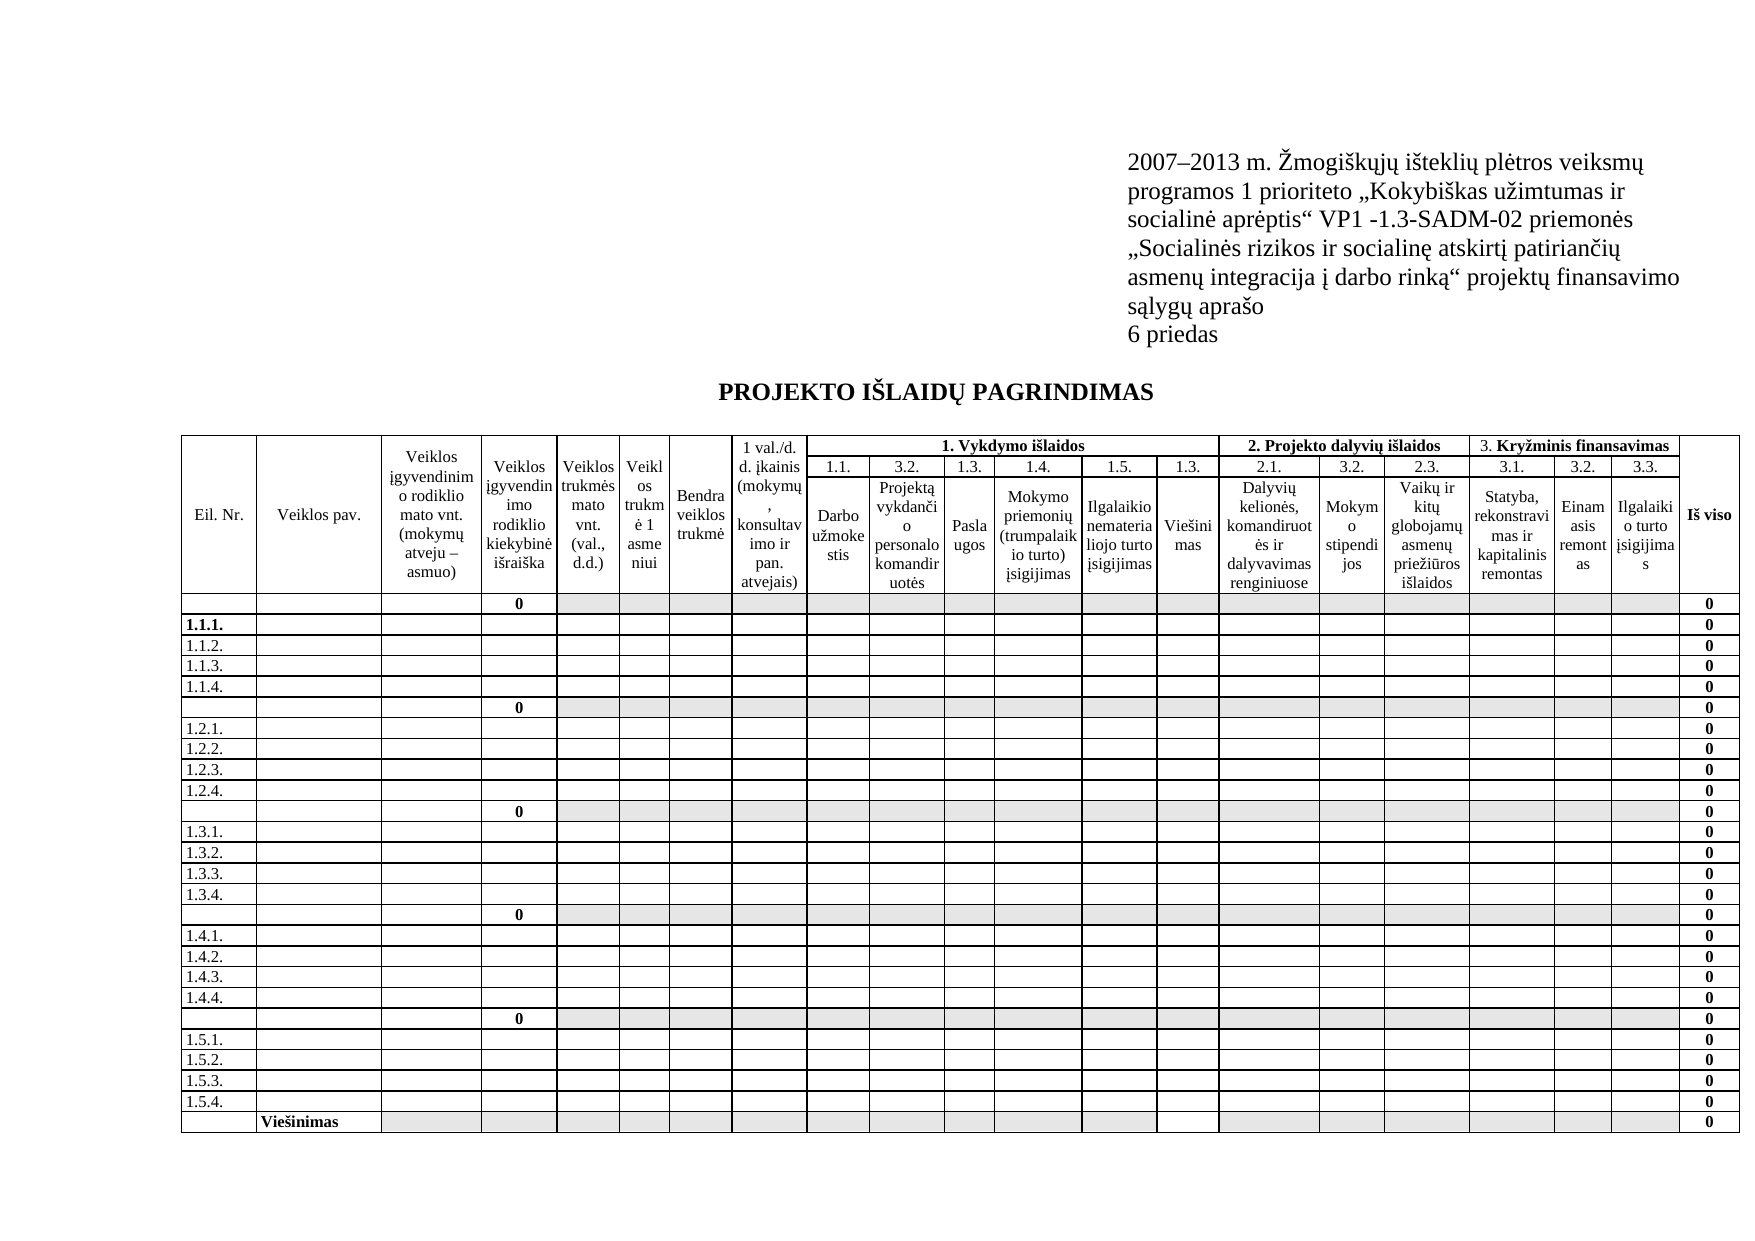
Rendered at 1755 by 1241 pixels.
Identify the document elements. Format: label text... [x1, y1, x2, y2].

table_cell [382, 1009, 386, 1028]
table_cell [382, 698, 386, 717]
table_cell [482, 636, 486, 655]
table_cell [382, 1050, 386, 1069]
table_cell [940, 615, 944, 634]
table_cell [477, 615, 481, 634]
table_cell [1675, 615, 1679, 634]
table_cell [670, 594, 731, 613]
table_cell [382, 594, 386, 613]
table_cell [995, 698, 1081, 717]
table_cell [865, 636, 869, 655]
table_cell 0 [1735, 677, 1739, 696]
table_cell 0 [1735, 947, 1739, 966]
table_cell [257, 698, 261, 717]
table_cell [482, 739, 486, 758]
table_cell [1380, 1030, 1384, 1048]
table_cell [182, 698, 186, 717]
table_cell [870, 905, 944, 924]
table_cell [990, 822, 994, 841]
table_cell [477, 967, 481, 986]
table_cell [182, 594, 186, 613]
table_cell [257, 864, 261, 883]
table_cell [482, 718, 486, 738]
table_cell [1380, 677, 1384, 696]
table_cell [1607, 926, 1611, 945]
table_cell [377, 656, 381, 675]
table_cell [1550, 1071, 1554, 1090]
table_cell [1550, 967, 1554, 986]
table_cell [1320, 594, 1384, 613]
table_cell [382, 1071, 386, 1090]
table_cell [482, 947, 486, 966]
table_cell [1465, 884, 1469, 903]
table_cell Paslaugos [945, 478, 994, 592]
table_cell [1612, 926, 1616, 945]
table_cell [1612, 615, 1616, 634]
table_cell [670, 698, 731, 717]
table_cell [1315, 760, 1319, 779]
table_cell [1607, 884, 1611, 903]
table_cell [1380, 864, 1384, 883]
table_cell [940, 1030, 944, 1048]
table_header 1 val./d. d. įkainis (mokymų, konsultavimo ir pan. atvejais) [733, 436, 806, 592]
table_cell [382, 822, 386, 841]
table_cell [1607, 1030, 1611, 1048]
table_cell 0 [1735, 1030, 1739, 1048]
table_cell [1550, 988, 1554, 1007]
table_cell [615, 926, 619, 945]
table_cell 0 [1735, 594, 1739, 613]
table_cell [1385, 1112, 1469, 1131]
table_cell [1220, 801, 1319, 821]
table_cell [477, 656, 481, 675]
table_cell [1675, 677, 1679, 696]
table_cell [1555, 594, 1611, 613]
table_cell [558, 905, 619, 924]
table_cell [382, 988, 386, 1007]
table_cell [1675, 760, 1679, 779]
table_cell [808, 1112, 869, 1131]
table_cell [1320, 1009, 1384, 1028]
table_cell [1607, 781, 1611, 800]
table_cell [990, 988, 994, 1007]
table_cell [940, 843, 944, 862]
table_cell [865, 988, 869, 1007]
table_cell [670, 1112, 731, 1131]
table_cell [1555, 801, 1611, 821]
table_cell [382, 677, 386, 696]
table_cell [1550, 884, 1554, 903]
table_cell [558, 1009, 619, 1028]
table_cell [1612, 884, 1616, 903]
table_cell [665, 988, 669, 1007]
text asmenų integracija į darbo rinką“ projektų finansavimo sąlygų aprašo [1127, 262, 1695, 319]
table_cell [1612, 843, 1616, 862]
table_cell [945, 1009, 994, 1028]
table_cell [1315, 864, 1319, 883]
table_cell [1220, 1009, 1319, 1028]
table_cell [382, 926, 386, 945]
table_cell [990, 1092, 994, 1111]
table_cell [477, 636, 481, 655]
table_cell [377, 801, 381, 821]
table_cell [252, 594, 256, 613]
table_cell [1315, 822, 1319, 841]
table_cell [1380, 822, 1384, 841]
table_cell [733, 594, 806, 613]
table_cell [1315, 1030, 1319, 1048]
table_cell [615, 1092, 619, 1111]
text PROJEKTO IŠLAIDŲ PAGRINDIMAS [177, 377, 1695, 406]
table_cell [1465, 739, 1469, 758]
table_cell 0 [1735, 843, 1739, 862]
table_cell [377, 843, 381, 862]
table_cell [1675, 739, 1679, 758]
table_cell [1675, 781, 1679, 800]
table_cell [1158, 905, 1218, 924]
table_cell [1612, 636, 1616, 655]
table_cell [940, 1092, 944, 1111]
table_cell [1315, 781, 1319, 800]
table_cell [1315, 926, 1319, 945]
table_cell [1550, 760, 1554, 779]
table_cell [382, 1092, 386, 1111]
table_cell [1220, 905, 1319, 924]
table_cell [1675, 988, 1679, 1007]
table_cell [482, 884, 486, 903]
table_cell [477, 822, 481, 841]
table_cell [1315, 656, 1319, 675]
table_cell [940, 718, 944, 738]
table_cell [1220, 1112, 1319, 1131]
table_cell [1612, 864, 1616, 883]
table_cell [558, 698, 619, 717]
table_cell [382, 1030, 386, 1048]
table_cell [252, 1009, 256, 1028]
table_cell [1550, 1030, 1554, 1048]
table_cell [990, 718, 994, 738]
table_cell [665, 615, 669, 634]
table_cell [1550, 1092, 1554, 1111]
table_cell [377, 594, 381, 613]
table_cell [620, 698, 669, 717]
table_cell [615, 843, 619, 862]
table_cell [482, 843, 486, 862]
table_cell [1320, 801, 1384, 821]
table_cell [615, 822, 619, 841]
table_cell [377, 905, 381, 924]
table_cell [1607, 864, 1611, 883]
table_cell [615, 718, 619, 738]
table_cell [1612, 739, 1616, 758]
table_cell [482, 967, 486, 986]
table_cell [1470, 594, 1554, 613]
table_header Iš viso [1680, 436, 1739, 592]
table_cell [940, 739, 944, 758]
table_cell [1612, 1112, 1679, 1131]
table_cell [477, 947, 481, 966]
table_cell [1550, 718, 1554, 738]
table_cell [377, 677, 381, 696]
table_cell [665, 822, 669, 841]
table_cell [990, 884, 994, 903]
table_cell [1555, 1009, 1611, 1028]
table_cell [1607, 967, 1611, 986]
table_cell [1550, 636, 1554, 655]
table_cell [1675, 1030, 1679, 1048]
table_cell [182, 905, 186, 924]
table_cell [1315, 1050, 1319, 1069]
table_cell [482, 1050, 486, 1069]
table_cell [620, 801, 669, 821]
table_cell [477, 926, 481, 945]
table_cell [252, 801, 256, 821]
table_cell [665, 864, 669, 883]
table_cell [1380, 967, 1384, 986]
table_cell [1315, 947, 1319, 966]
table_cell Mokymo stipendijos [1320, 478, 1384, 592]
table_cell [377, 698, 381, 717]
table_cell [670, 1009, 731, 1028]
table_cell [257, 677, 261, 696]
table_cell [382, 801, 386, 821]
table_cell [1607, 739, 1611, 758]
table_cell [1607, 947, 1611, 966]
table_cell [665, 760, 669, 779]
table_header Veiklos trukmė 1 asmeniui [620, 436, 669, 592]
table_cell [1315, 615, 1319, 634]
table_cell [615, 760, 619, 779]
table_cell [870, 594, 944, 613]
table_cell [1315, 1092, 1319, 1111]
table_cell [1675, 1050, 1679, 1069]
table_cell [870, 1112, 944, 1131]
table_cell [620, 1009, 669, 1028]
table_cell [377, 1050, 381, 1069]
table_cell [377, 967, 381, 986]
table_cell [1465, 822, 1469, 841]
table_cell [940, 988, 944, 1007]
table_cell [1550, 947, 1554, 966]
table_cell [257, 822, 261, 841]
table_cell [482, 864, 486, 883]
table_cell [257, 905, 261, 924]
table_cell [1550, 843, 1554, 862]
table_cell [1385, 594, 1469, 613]
table_cell [377, 1092, 381, 1111]
table_cell [1612, 947, 1616, 966]
table_cell [558, 801, 619, 821]
table_cell [1380, 636, 1384, 655]
table_cell [382, 656, 386, 675]
table_cell [257, 843, 261, 862]
text 6 priedas [1127, 319, 1695, 348]
table_cell [1315, 884, 1319, 903]
table_cell [865, 781, 869, 800]
table_cell [940, 1050, 944, 1069]
table_cell [257, 967, 261, 986]
table_cell [808, 801, 869, 821]
table_header Veiklos įgyvendinimo rodiklio mato vnt. (mokymų atveju – asmuo) [382, 436, 481, 592]
table_cell [865, 947, 869, 966]
table_cell [1380, 718, 1384, 738]
table_cell [665, 739, 669, 758]
table_cell [1470, 905, 1554, 924]
table_cell [865, 843, 869, 862]
table_cell [477, 594, 481, 613]
table_cell [477, 801, 481, 821]
table_cell [1380, 615, 1384, 634]
table_cell [1675, 884, 1679, 903]
table_cell [1465, 718, 1469, 738]
table_cell [1158, 594, 1218, 613]
table_cell [1675, 864, 1679, 883]
table_cell [1607, 677, 1611, 696]
table_cell [733, 1009, 806, 1028]
table_cell [377, 615, 381, 634]
table_cell [865, 1092, 869, 1111]
table_cell [865, 884, 869, 903]
table_cell [182, 1009, 186, 1028]
table_cell [1550, 739, 1554, 758]
table_cell [808, 594, 869, 613]
table_cell [865, 760, 869, 779]
table_cell [558, 594, 619, 613]
table_cell [990, 947, 994, 966]
table_cell [257, 1009, 261, 1028]
table_cell [1380, 884, 1384, 903]
table_cell [620, 1112, 669, 1131]
table_cell Mokymo priemonių (trumpalaikio turto) įsigijimas [995, 478, 1081, 592]
table_cell [182, 801, 186, 821]
table_cell [865, 1030, 869, 1048]
table_cell [257, 636, 261, 655]
table_cell [1385, 698, 1469, 717]
table_cell [1607, 1050, 1611, 1069]
table_cell [865, 926, 869, 945]
table_cell [990, 656, 994, 675]
table_cell [1380, 781, 1384, 800]
table_cell [990, 760, 994, 779]
table_cell [1607, 1071, 1611, 1090]
text programos 1 prioriteto „Kokybiškas užimtumas ir [1127, 176, 1695, 204]
table_cell [558, 1112, 619, 1131]
table_cell [995, 905, 1081, 924]
table_cell [1083, 1009, 1156, 1028]
table_cell [865, 656, 869, 675]
table_cell [377, 781, 381, 800]
table_cell [1612, 781, 1616, 800]
table_cell [1315, 967, 1319, 986]
table_cell [1675, 1071, 1679, 1090]
table_cell [482, 615, 486, 634]
table_cell [1675, 947, 1679, 966]
table_cell [990, 615, 994, 634]
table_cell [865, 718, 869, 738]
table_cell [1465, 1030, 1469, 1048]
table_cell [377, 760, 381, 779]
table_cell [1607, 718, 1611, 738]
table_cell [1465, 864, 1469, 883]
table_cell 0 [1735, 636, 1739, 655]
table_cell [945, 905, 994, 924]
table_cell [990, 677, 994, 696]
table_cell [1607, 1092, 1611, 1111]
table_cell [615, 656, 619, 675]
table_cell [1612, 594, 1679, 613]
table_cell [377, 884, 381, 903]
table_cell [1380, 947, 1384, 966]
table_cell 0 [1735, 760, 1739, 779]
table_cell [1380, 760, 1384, 779]
table_cell [1315, 718, 1319, 738]
table_cell [990, 1030, 994, 1048]
table_cell [1675, 718, 1679, 738]
table_cell 0 [482, 698, 486, 717]
table_cell [1315, 636, 1319, 655]
table_cell [665, 926, 669, 945]
table_cell [1465, 656, 1469, 675]
table_cell [482, 1092, 486, 1111]
table_header Veiklos trukmės mato vnt. (val., d.d.) [558, 436, 619, 592]
table_cell [670, 905, 731, 924]
table_cell [377, 988, 381, 1007]
table_cell [615, 739, 619, 758]
table_cell [1315, 843, 1319, 862]
table_cell [865, 967, 869, 986]
table_cell [477, 864, 481, 883]
table_cell [665, 1071, 669, 1090]
table_cell [870, 801, 944, 821]
table_cell [377, 1071, 381, 1090]
table_cell [865, 822, 869, 841]
table_cell [257, 615, 261, 634]
table_cell [482, 781, 486, 800]
table_cell [1612, 718, 1616, 738]
table_cell [377, 636, 381, 655]
table_cell [482, 926, 486, 945]
table_cell [1158, 801, 1218, 821]
table_cell [257, 739, 261, 758]
table_cell [990, 926, 994, 945]
table_cell [182, 1112, 186, 1131]
table_cell [615, 988, 619, 1007]
table_cell [257, 781, 261, 800]
table_cell [1607, 615, 1611, 634]
table_cell [1465, 988, 1469, 1007]
table_cell [865, 739, 869, 758]
table_cell [1083, 698, 1156, 717]
table_cell [482, 1071, 486, 1090]
table_cell [945, 1112, 994, 1131]
table_cell [482, 822, 486, 841]
table_cell [1470, 1009, 1554, 1028]
table_cell [1675, 656, 1679, 675]
table_cell [1550, 781, 1554, 800]
table_cell [1607, 988, 1611, 1007]
table_cell [252, 698, 256, 717]
table_cell [1612, 967, 1616, 986]
table_cell [1612, 1030, 1616, 1048]
table_cell [257, 1050, 261, 1069]
table_cell [940, 677, 944, 696]
table_cell [257, 1030, 261, 1048]
table_cell [1675, 843, 1679, 862]
table_cell [1465, 760, 1469, 779]
table_cell 0 [1735, 698, 1739, 717]
table_cell [1315, 1071, 1319, 1090]
table_cell [382, 615, 386, 634]
table_cell [382, 760, 386, 779]
table_cell [1612, 905, 1679, 924]
table_header Bendra veiklos trukmė [670, 436, 731, 592]
table_cell [615, 1071, 619, 1090]
table_cell 0 [1735, 1092, 1739, 1111]
table_cell [1675, 967, 1679, 986]
table_cell [1465, 677, 1469, 696]
table_cell [620, 905, 669, 924]
table_cell [1083, 1112, 1156, 1131]
table_cell [665, 656, 669, 675]
table_cell 0 [1735, 718, 1739, 738]
table_cell [257, 947, 261, 966]
table_cell [252, 1112, 256, 1131]
table_cell [377, 926, 381, 945]
table_cell [665, 1092, 669, 1111]
table_cell [665, 718, 669, 738]
table_cell [865, 1050, 869, 1069]
table_cell [1612, 1009, 1679, 1028]
table_cell [382, 967, 386, 986]
table_cell [1465, 926, 1469, 945]
table_cell [990, 781, 994, 800]
table_cell [808, 905, 869, 924]
table_cell [377, 1030, 381, 1048]
table_cell [257, 656, 261, 675]
table_cell [940, 884, 944, 903]
table_cell [1385, 801, 1469, 821]
table_cell [1607, 843, 1611, 862]
table_cell [377, 947, 381, 966]
table_cell 0 [482, 594, 486, 613]
table_cell [382, 718, 386, 738]
table_cell [733, 1112, 806, 1131]
table_cell [940, 760, 944, 779]
table_cell [1675, 926, 1679, 945]
table_cell [990, 1050, 994, 1069]
table_cell 0 [1735, 801, 1739, 821]
table_cell [940, 781, 944, 800]
table_cell [665, 677, 669, 696]
table_cell 0 [1735, 1050, 1739, 1069]
table_cell [382, 1112, 481, 1131]
table_cell [615, 884, 619, 903]
table_cell [1555, 698, 1611, 717]
table_cell [620, 594, 669, 613]
table_cell 0 [1735, 864, 1739, 883]
table_cell [1555, 1112, 1611, 1131]
table_cell [940, 967, 944, 986]
table_cell [865, 864, 869, 883]
table_cell [477, 781, 481, 800]
table_cell [1470, 1112, 1554, 1131]
table_cell [670, 801, 731, 821]
table_cell [382, 864, 386, 883]
table_cell [808, 1009, 869, 1028]
table_cell [482, 1030, 486, 1048]
table_cell [995, 594, 1081, 613]
table_cell [1607, 822, 1611, 841]
table_cell [1380, 926, 1384, 945]
table_cell [1380, 739, 1384, 758]
table_cell 0 [1735, 781, 1739, 800]
table_cell [257, 988, 261, 1007]
table_cell 0 [482, 801, 486, 821]
table_cell [1465, 947, 1469, 966]
table_cell [1380, 656, 1384, 675]
table_cell [990, 636, 994, 655]
table_cell 0 [1735, 615, 1739, 634]
table_cell [940, 1071, 944, 1090]
table_cell [1550, 677, 1554, 696]
table_cell [1612, 760, 1616, 779]
table_cell [252, 905, 256, 924]
table_cell [477, 760, 481, 779]
table_cell [945, 594, 994, 613]
table_cell [477, 698, 481, 717]
table_cell [940, 636, 944, 655]
table_cell [1550, 1050, 1554, 1069]
table_cell [1465, 781, 1469, 800]
table_cell [1220, 698, 1319, 717]
table_cell [615, 615, 619, 634]
table_cell 0 [482, 1009, 486, 1028]
table_cell [482, 760, 486, 779]
table_cell Darbo užmokestis [808, 478, 869, 592]
table_cell [1550, 615, 1554, 634]
table_cell [1158, 698, 1218, 717]
table_cell [477, 884, 481, 903]
table_cell [257, 718, 261, 738]
table_cell [990, 1071, 994, 1090]
table_cell [733, 801, 806, 821]
table_cell Einamasis remontas [1555, 478, 1611, 592]
table_cell [1380, 1050, 1384, 1069]
table_cell [257, 594, 261, 613]
table_cell [477, 718, 481, 738]
table_cell [1612, 656, 1616, 675]
table_cell [1158, 1009, 1218, 1028]
table_cell [477, 843, 481, 862]
text 2007–2013 m. Žmogiškųjų išteklių plėtros veiksmų [1127, 147, 1695, 176]
table_cell [1465, 1050, 1469, 1069]
table_cell [940, 947, 944, 966]
table_cell [940, 822, 944, 841]
table_cell [1612, 698, 1679, 717]
table_cell [1465, 843, 1469, 862]
table_cell 0 [1735, 656, 1739, 675]
table_cell [615, 781, 619, 800]
table_cell [1465, 1071, 1469, 1090]
table_cell [1315, 677, 1319, 696]
table_cell [870, 698, 944, 717]
table_cell [995, 1009, 1081, 1028]
table_cell [1607, 636, 1611, 655]
table_cell [865, 1071, 869, 1090]
table_cell [1675, 636, 1679, 655]
table_cell [382, 884, 386, 903]
table_cell [1675, 1092, 1679, 1111]
table_cell [1550, 822, 1554, 841]
table_cell 0 [1735, 822, 1739, 841]
table_cell [1470, 801, 1554, 821]
table_cell [477, 1030, 481, 1048]
table_cell [995, 801, 1081, 821]
table_cell [1612, 988, 1616, 1007]
table_header Veiklos įgyvendinimo rodiklio kiekybinė išraiška [482, 436, 556, 592]
table_cell Ilgalaikio turto įsigijimas [1612, 478, 1679, 592]
table_cell [1380, 843, 1384, 862]
table_cell [257, 884, 261, 903]
table_cell [1555, 905, 1611, 924]
table_cell 0 [482, 905, 486, 924]
table_cell Ilgalaikio nematerialiojo turto įsigijimas [1083, 478, 1156, 592]
table_cell [1550, 656, 1554, 675]
table_cell [382, 905, 386, 924]
table_cell [665, 781, 669, 800]
table_cell [733, 905, 806, 924]
table_cell [665, 947, 669, 966]
table_cell [482, 1112, 556, 1131]
table_cell [1612, 801, 1679, 821]
table_cell [477, 739, 481, 758]
table_cell [1612, 1092, 1616, 1111]
table_cell [665, 967, 669, 986]
table_cell [377, 718, 381, 738]
table_cell [1380, 1071, 1384, 1090]
table_cell [257, 1092, 261, 1111]
table_cell [382, 843, 386, 862]
table_cell [257, 801, 261, 821]
table_cell 0 [1735, 967, 1739, 986]
table_cell [990, 843, 994, 862]
table_cell [382, 947, 386, 966]
table_cell [1550, 926, 1554, 945]
table_cell [615, 947, 619, 966]
table_cell [1220, 594, 1319, 613]
table_cell [665, 1030, 669, 1048]
table_cell [940, 926, 944, 945]
table_cell [1380, 988, 1384, 1007]
table_cell [1470, 698, 1554, 717]
table_cell [477, 1009, 481, 1028]
table_cell [482, 677, 486, 696]
table_cell [1380, 1092, 1384, 1111]
table_cell 0 [1735, 905, 1739, 924]
table_cell [808, 698, 869, 717]
table_cell [477, 905, 481, 924]
table_cell 0 [1735, 926, 1739, 945]
table_cell [865, 615, 869, 634]
table_cell [733, 698, 806, 717]
table_cell [477, 677, 481, 696]
table_cell [382, 781, 386, 800]
table_cell [1465, 1092, 1469, 1111]
table_cell [1607, 760, 1611, 779]
table_cell [1385, 1009, 1469, 1028]
table_cell [1550, 864, 1554, 883]
table_header Eil. Nr. [182, 436, 256, 592]
table_cell [382, 739, 386, 758]
table_cell 0 [1735, 739, 1739, 758]
table_cell [945, 698, 994, 717]
table_cell [1315, 739, 1319, 758]
table_cell [1465, 967, 1469, 986]
table_cell [1083, 801, 1156, 821]
table_cell [615, 1030, 619, 1048]
table_cell [1612, 677, 1616, 696]
text „Socialinės rizikos ir socialinę atskirtį patiriančių [1127, 233, 1695, 262]
table_cell [1320, 698, 1384, 717]
table_cell [615, 967, 619, 986]
table_cell 0 [1735, 1112, 1739, 1131]
table_cell [377, 864, 381, 883]
table_cell [665, 636, 669, 655]
table_cell [1083, 905, 1156, 924]
table_cell [995, 1112, 1081, 1131]
table_cell [1465, 615, 1469, 634]
table_cell [477, 1071, 481, 1090]
table_header Veiklos pav. [257, 436, 381, 592]
table_cell [1320, 1112, 1384, 1131]
table_cell [477, 1050, 481, 1069]
table_cell [257, 1071, 261, 1090]
table_cell [615, 1050, 619, 1069]
table_cell [382, 636, 386, 655]
table_cell [1315, 988, 1319, 1007]
table_cell [257, 926, 261, 945]
table_cell 0 [1735, 1071, 1739, 1090]
table_cell [257, 760, 261, 779]
table_cell 0 [1735, 1009, 1739, 1028]
table_cell [482, 656, 486, 675]
table_cell [990, 864, 994, 883]
table_cell [1612, 1071, 1616, 1090]
table_cell [945, 801, 994, 821]
table_cell [1612, 1050, 1616, 1069]
table_cell [665, 884, 669, 903]
table_cell [477, 1092, 481, 1111]
table_cell [865, 677, 869, 696]
table_cell [482, 988, 486, 1007]
table_cell Statyba, rekonstravimas ir kapitalinis remontas [1470, 478, 1554, 592]
text socialinė aprėptis“ VP1 -1.3-SADM-02 priemonės [1127, 204, 1695, 233]
table_cell [615, 677, 619, 696]
table_cell [1083, 594, 1156, 613]
table_cell [1385, 905, 1469, 924]
table_cell [615, 864, 619, 883]
table_cell 0 [1735, 988, 1739, 1007]
table_cell [377, 1009, 381, 1028]
table_cell [1607, 656, 1611, 675]
table_cell [1612, 822, 1616, 841]
table_cell [377, 739, 381, 758]
table_cell [665, 1050, 669, 1069]
table_cell [940, 864, 944, 883]
table_cell [1675, 822, 1679, 841]
table_cell [477, 988, 481, 1007]
table_cell [940, 656, 944, 675]
table_cell [1320, 905, 1384, 924]
table_cell [665, 843, 669, 862]
table_cell [990, 967, 994, 986]
table_cell [615, 636, 619, 655]
table_cell [990, 739, 994, 758]
table_cell Viešinimas [1158, 478, 1218, 592]
table_cell [1465, 636, 1469, 655]
table_cell [377, 822, 381, 841]
table_cell [870, 1009, 944, 1028]
table_cell 0 [1735, 884, 1739, 903]
